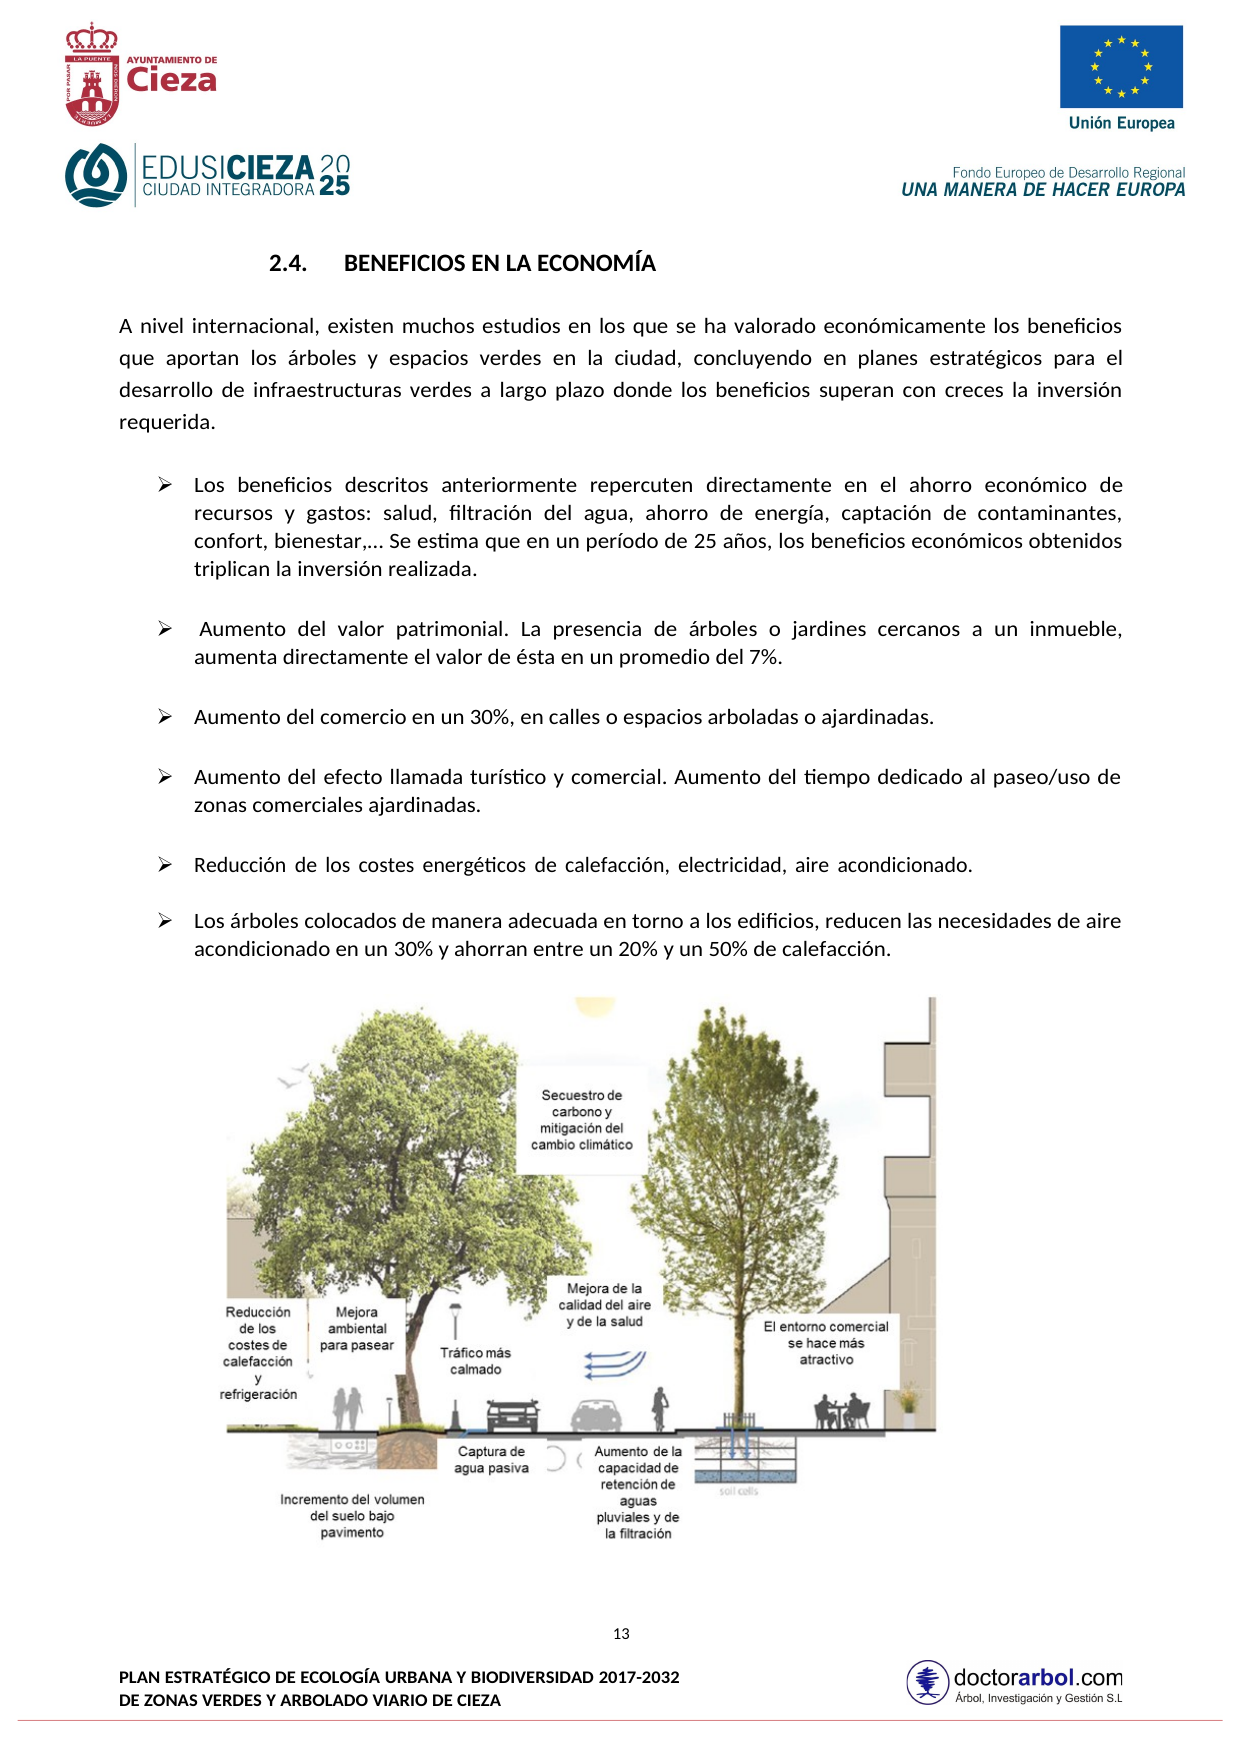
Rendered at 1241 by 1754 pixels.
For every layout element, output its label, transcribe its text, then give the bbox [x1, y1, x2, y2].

text PLAN ESTRATÉGICO DE ECOLOGÍA URBANA Y BIODIVERSIDAD 2017-2032 DE ZONAS VERDES Y ARBOLADO VIARIO DE CIEZA [119, 1666, 699, 1711]
list Reducción de los costes energéticos de calefacción, electricidad, aire acondicionado. [156, 851, 1182, 878]
picture [17, 19, 1223, 1721]
list Aumento del efecto llamada turístico y comercial. Aumento del tiempo dedicado al paseo/uso de zonas comerciales ajardinadas. [156, 763, 1123, 818]
text A nivel internacional, existen muchos estudios en los que se ha valorado económicamente los beneficios que aportan los árboles y espacios verdes en la ciudad, concluyendo en planes estratégicos para el desarrollo de infraestructuras verdes a largo plazo donde los beneficios superan con creces la inversión requerida. [119, 312, 1123, 434]
subtitle BENEFICIOS EN LA ECONOMÍA [269, 247, 1182, 277]
text 13 [142, 1618, 1100, 1643]
list Aumento del comercio en un 30%, en calles o espacios arboladas o ajardinadas. [156, 703, 1182, 730]
list Los beneficios descritos anteriormente repercuten directamente en el ahorro económico de recursos y gastos: salud, filtración del agua, ahorro de energía, captación de contaminantes, confort, bienestar,… Se estima que en un período de 25 años, los beneficios económicos obtenidos triplican la inversión realizada. [156, 472, 1123, 582]
list Aumento del valor patrimonial. La presencia de árboles o jardines cercanos a un inmueble, aumenta directamente el valor de ésta en un promedio del 7%. [156, 615, 1123, 670]
list Los árboles colocados de manera adecuada en torno a los edificios, reducen las necesidades de aire acondicionado en un 30% y ahorran entre un 20% y un 50% de calefacción. [156, 907, 1123, 962]
